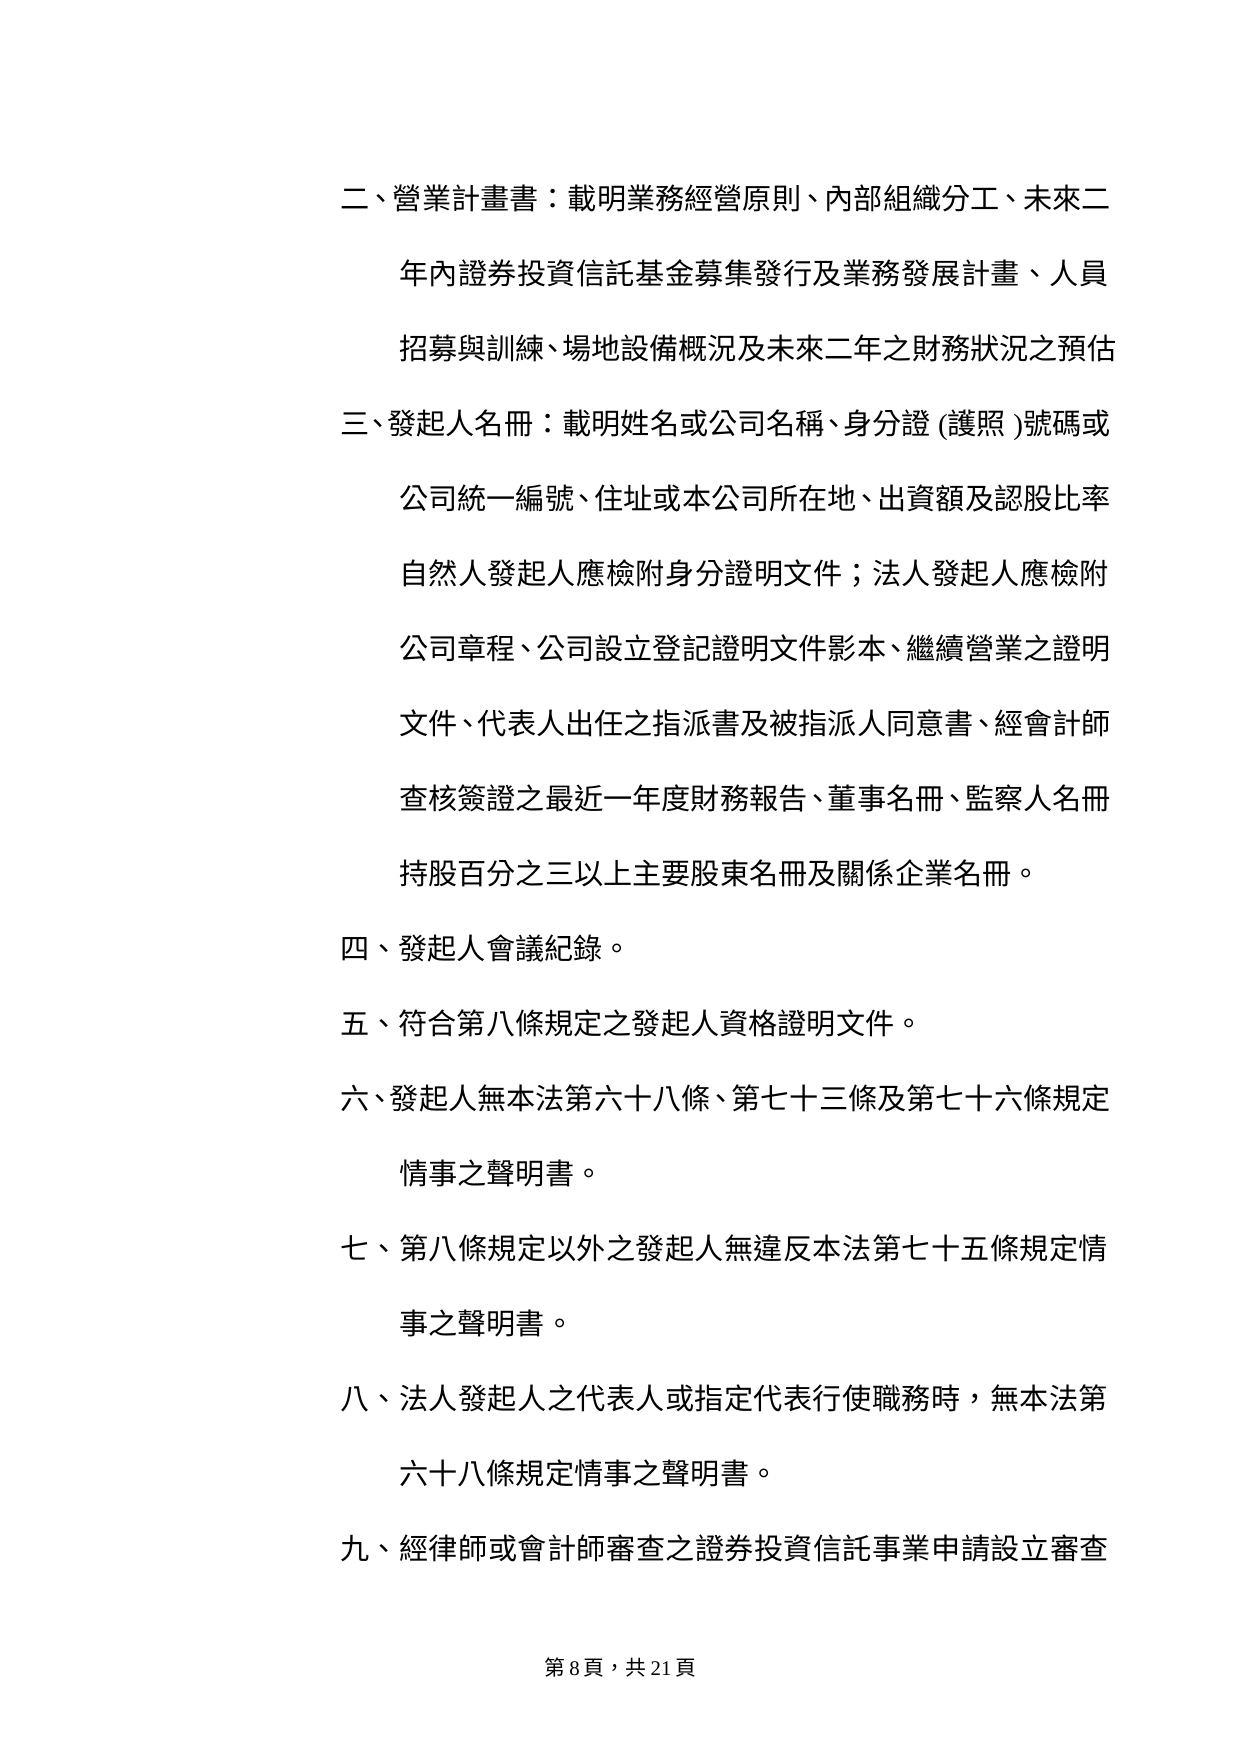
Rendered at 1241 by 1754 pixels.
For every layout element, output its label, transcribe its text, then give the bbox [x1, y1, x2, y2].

text 六、發起人無本法第六十八條、第七十三條及第七十六條規定情事之聲明書。 [340, 1059, 1110, 1209]
text 二、營業計畫書：載明業務經營原則、內部組織分工、未來二年內證券投資信託基金募集發行及業務發展計畫、人員招募與訓練、場地設備概況及未來二年之財務狀況之預估。 [340, 159, 1110, 384]
text 八、法人發起人之代表人或指定代表行使職務時，無本法第六十八條規定情事之聲明書。 [340, 1359, 1110, 1509]
text 七、第八條規定以外之發起人無違反本法第七十五條規定情事之聲明書。 [340, 1209, 1110, 1359]
text 五、符合第八條規定之發起人資格證明文件。 [340, 984, 1110, 1059]
text 九、經律師或會計師審查之證券投資信託事業申請設立審查 [340, 1509, 1110, 1584]
text 三、發起人名冊：載明姓名或公司名稱、身分證 (護照 )號碼或公司統一編號、住址或本公司所在地、出資額及認股比率。自然人發起人應檢附身分證明文件；法人發起人應檢附公司章程、公司設立登記證明文件影本、繼續營業之證明文件、代表人出任之指派書及被指派人同意書、經會計師查核簽證之最近一年度財務報告、董事名冊、監察人名冊、持股百分之三以上主要股東名冊及關係企業名冊。 [340, 384, 1110, 909]
text 四、發起人會議紀錄。 [340, 909, 1110, 984]
